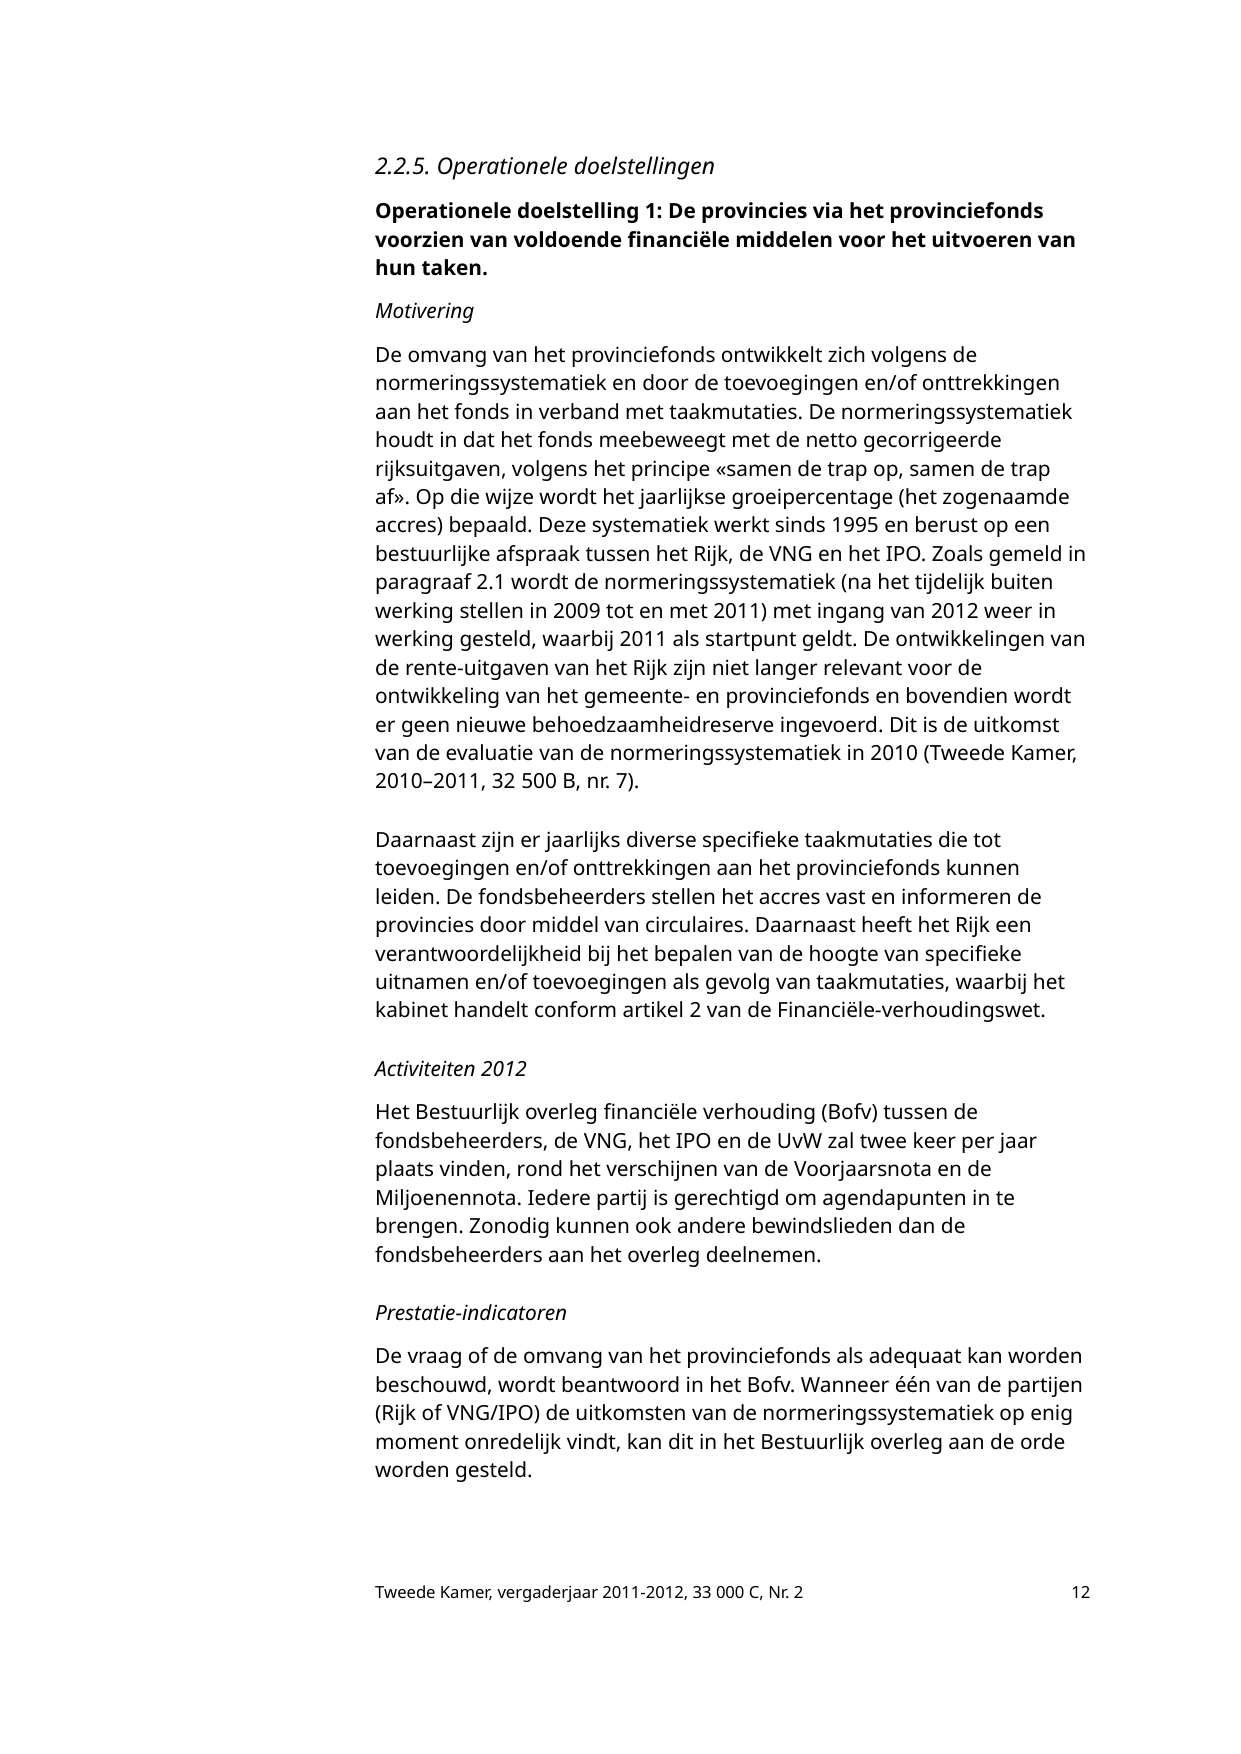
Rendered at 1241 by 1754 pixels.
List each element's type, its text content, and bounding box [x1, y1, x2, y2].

text De vraag of de omvang van het provinciefonds als adequaat kan worden beschouwd, wordt beantwoord in het Bofv. Wanneer één van de partijen (Rijk of VNG/IPO) de uitkomsten van de normeringssystematiek op enig moment onredelijk vindt, kan dit in het Bestuurlijk overleg aan de orde worden gesteld. [375, 1342, 1090, 1484]
subtitle 2.2.5. Operationele doelstellingen [375, 150, 1090, 181]
text Het Bestuurlijk overleg financiële verhouding (Bofv) tussen de fondsbeheerders, de VNG, het IPO en de UvW zal twee keer per jaar plaats vinden, rond het verschijnen van de Voorjaarsnota en de Miljoenennota. Iedere partij is gerechtigd om agendapunten in te brengen. Zonodig kunnen ook andere bewindslieden dan de fondsbeheerders aan het overleg deelnemen. [375, 1097, 1090, 1268]
text De omvang van het provinciefonds ontwikkelt zich volgens de normeringssystematiek en door de toevoegingen en/of onttrekkingen aan het fonds in verband met taakmutaties. De normeringssystematiek houdt in dat het fonds meebeweegt met de netto gecorrigeerde rijksuitgaven, volgens het principe «samen de trap op, samen de trap af». Op die wijze wordt het jaarlijkse groeipercentage (het zogenaamde accres) bepaald. Deze systematiek werkt sinds 1995 en berust op een bestuurlijke afspraak tussen het Rijk, de VNG en het IPO. Zoals gemeld in paragraaf 2.1 wordt de normeringssystematiek (na het tijdelijk buiten werking stellen in 2009 tot en met 2011) met ingang van 2012 weer in werking gesteld, waarbij 2011 als startpunt geldt. De ontwikkelingen van de rente-uitgaven van het Rijk zijn niet langer relevant voor de ontwikkeling van het gemeente- en provinciefonds en bovendien wordt er geen nieuwe behoedzaamheidreserve ingevoerd. Dit is de uitkomst van de evaluatie van de normeringssystematiek in 2010 (Tweede Kamer, 2010–2011, 32 500 B, nr. 7). [375, 340, 1090, 795]
text Prestatie-indicatoren [375, 1298, 1090, 1327]
text Activiteiten 2012 [375, 1054, 1090, 1082]
text Motivering [375, 297, 1090, 325]
text Operationele doelstelling 1: De provincies via het provinciefonds voorzien van voldoende financiële middelen voor het uitvoeren van hun taken. [375, 196, 1090, 282]
text Daarnaast zijn er jaarlijks diverse specifieke taakmutaties die tot toevoegingen en/of onttrekkingen aan het provinciefonds kunnen leiden. De fondsbeheerders stellen het accres vast en informeren de provincies door middel van circulaires. Daarnaast heeft het Rijk een verantwoordelijkheid bij het bepalen van de hoogte van specifieke uitnamen en/of toevoegingen als gevolg van taakmutaties, waarbij het kabinet handelt conform artikel 2 van de Financiële-verhoudingswet. [375, 825, 1090, 1024]
